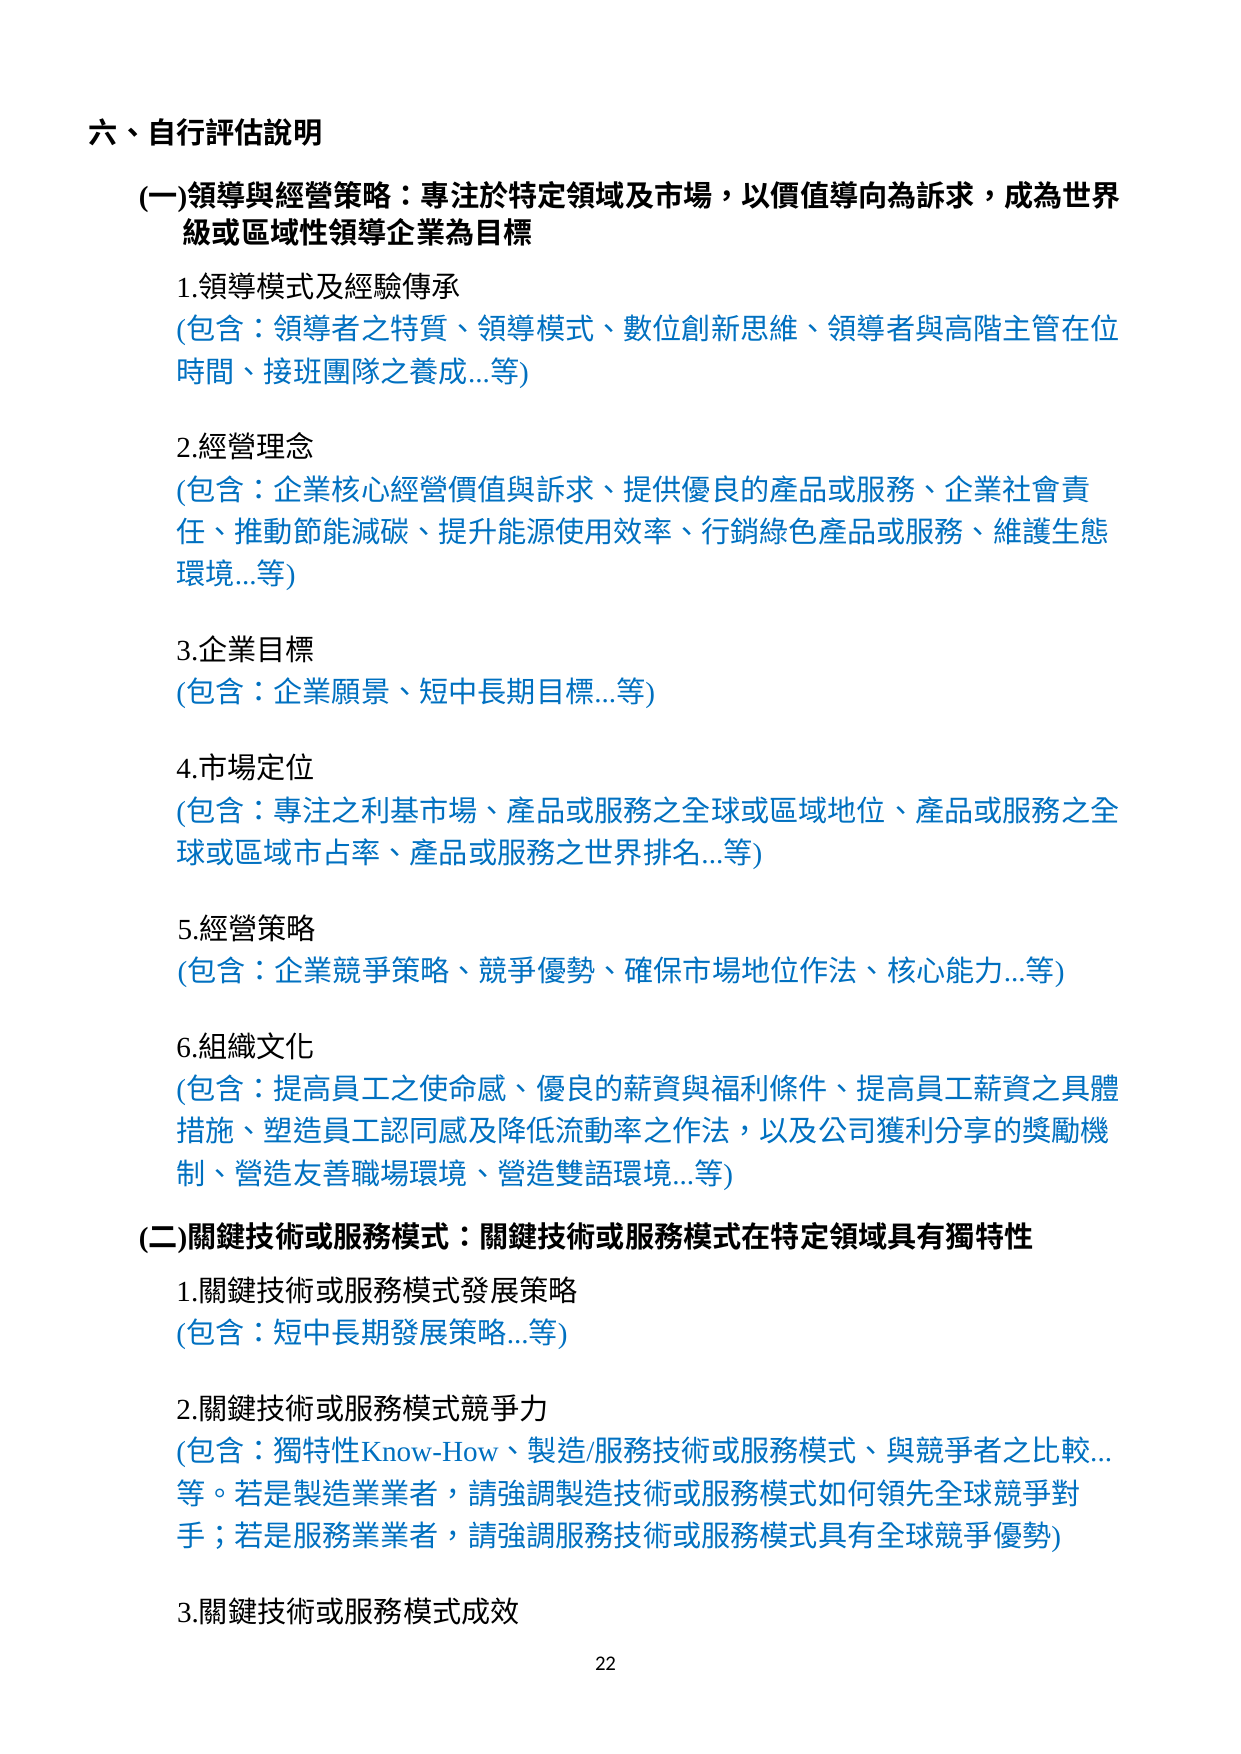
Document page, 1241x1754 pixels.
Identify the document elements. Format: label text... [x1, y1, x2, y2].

text (一)領導與經營策略：專注於特定領域及市場，以價值導向為訴求，成為世界級或區域性領導企業為目標 [139, 176, 1122, 251]
text (包含：提高員工之使命感、優良的薪資與福利條件、提高員工薪資之具體措施、塑造員工認同感及降低流動率之作法，以及公司獲利分享的獎勵機制、營造友善職場環境、營造雙語環境...等) [176, 1066, 1122, 1193]
text (包含：領導者之特質、領導模式、數位創新思維、領導者與高階主管在位時間、接班團隊之養成...等) [176, 306, 1122, 391]
text 2.經營理念 [176, 424, 1122, 466]
text (包含：專注之利基市場、產品或服務之全球或區域地位、產品或服務之全球或區域市占率、產品或服務之世界排名...等) [176, 787, 1122, 872]
text (包含：短中長期發展策略...等) [176, 1310, 1122, 1352]
text 4.市場定位 [176, 745, 1122, 787]
text 2.關鍵技術或服務模式競爭力 [176, 1386, 1122, 1428]
text 5.經營策略 [177, 905, 1122, 948]
text (包含：企業核心經營價值與訴求、提供優良的產品或服務、企業社會責任、推動節能減碳、提升能源使用效率、行銷綠色產品或服務、維護生態環境...等) [176, 466, 1122, 593]
text 1.領導模式及經驗傳承 [176, 264, 1122, 306]
text 六、自行評估說明 [89, 114, 1122, 151]
text 3.企業目標 [176, 627, 1122, 669]
text (包含：獨特性Know-How、製造/服務技術或服務模式、與競爭者之比較...等。若是製造業業者，請強調製造技術或服務模式如何領先全球競爭對手；若是服務業業者，請強調服務技術或服務模式具有全球競爭優勢) [176, 1428, 1122, 1555]
text 3.關鍵技術或服務模式成效 [177, 1588, 1122, 1631]
text (包含：企業願景、短中長期目標...等) [176, 669, 1122, 711]
text 6.組織文化 [176, 1023, 1122, 1066]
text 1.關鍵技術或服務模式發展策略 [176, 1268, 1122, 1310]
text (二)關鍵技術或服務模式：關鍵技術或服務模式在特定領域具有獨特性 [139, 1218, 1122, 1255]
text (包含：企業競爭策略、競爭優勢、確保市場地位作法、核心能力...等) [177, 948, 1122, 990]
